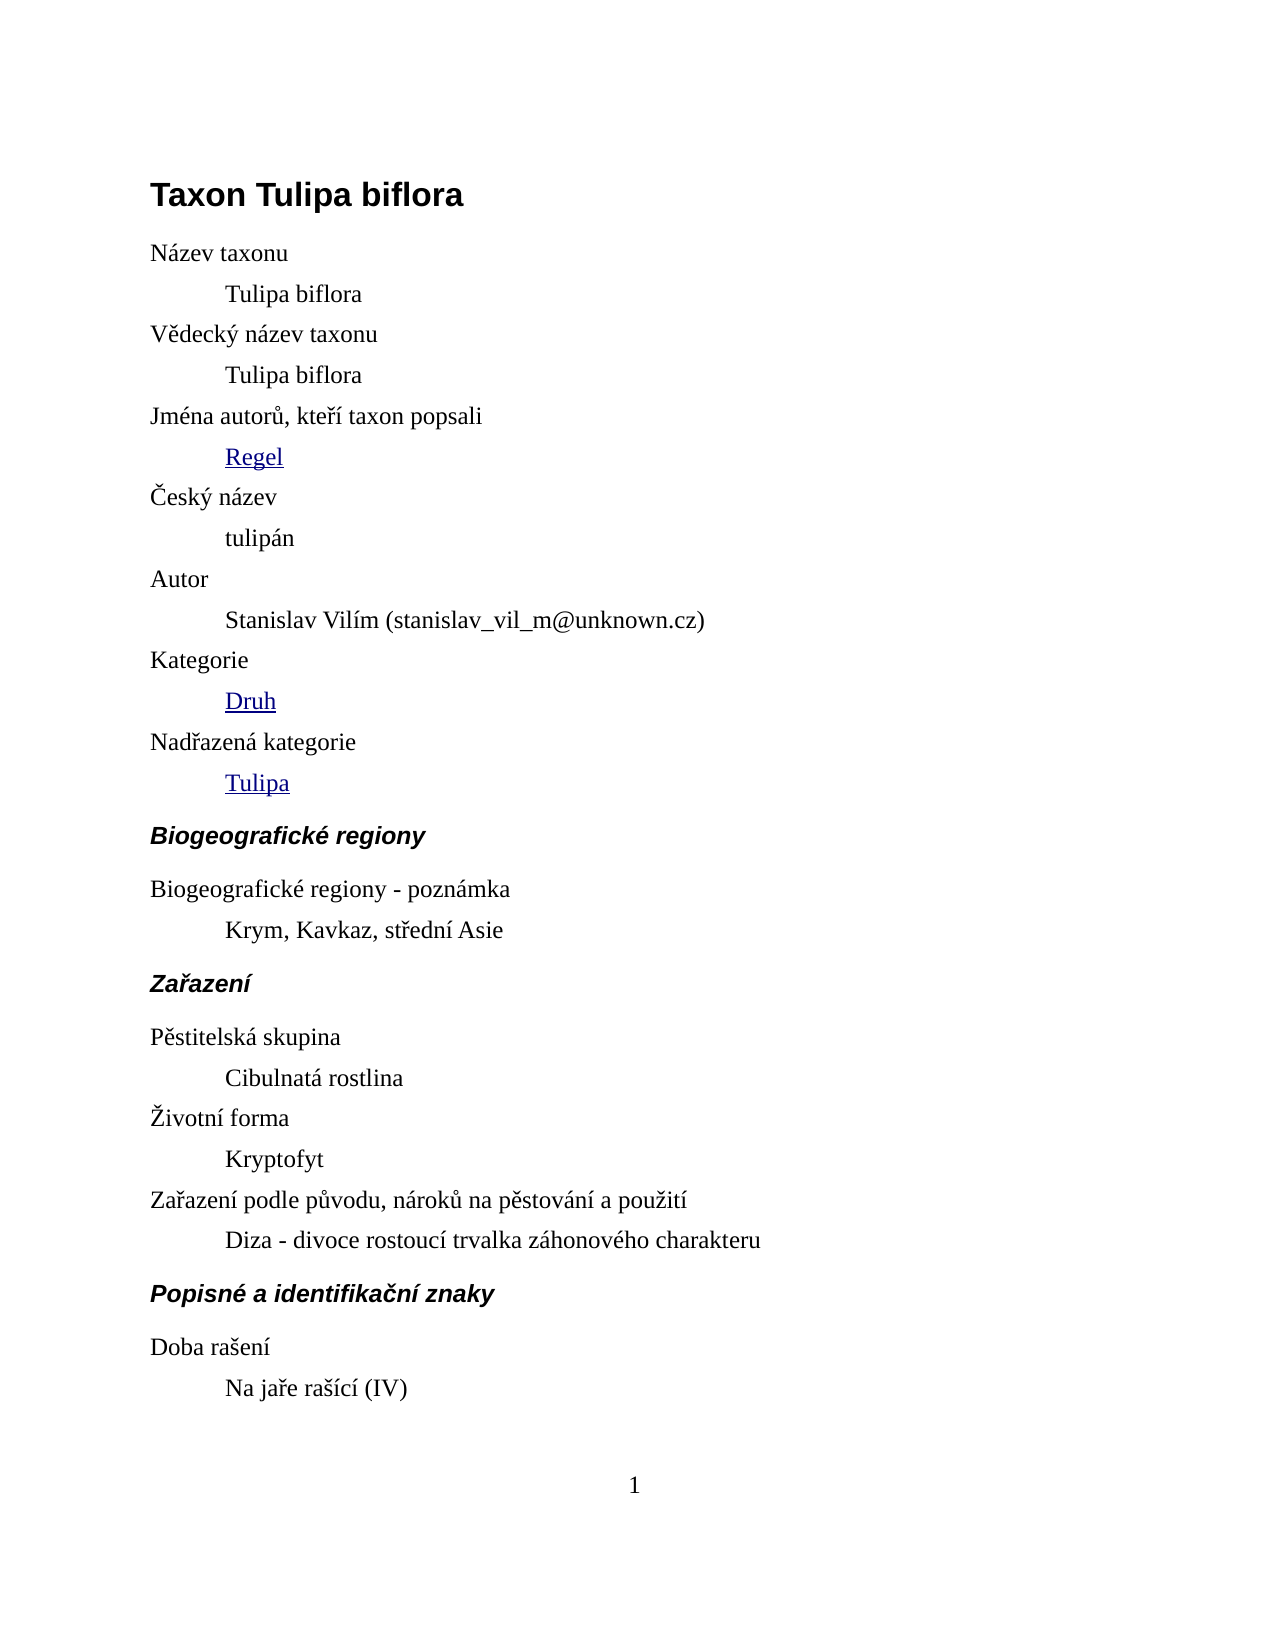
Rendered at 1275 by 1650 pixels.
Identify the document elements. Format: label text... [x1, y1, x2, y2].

text Tulipa biflora [225, 279, 1125, 308]
text Na jaře rašící (IV) [225, 1373, 1125, 1402]
subtitle Taxon Tulipa biflora [150, 175, 1125, 214]
text Druh [225, 686, 1125, 715]
subtitle Biogeografické regiony [150, 821, 1125, 850]
text Pěstitelská skupina [150, 1022, 1125, 1051]
text Český název [150, 482, 1125, 511]
text Regel [225, 442, 1125, 471]
text Kryptofyt [225, 1144, 1125, 1173]
text Cibulnatá rostlina [225, 1063, 1125, 1091]
text Jména autorů, kteří taxon popsali [150, 401, 1125, 430]
text Zařazení podle původu, nároků na pěstování a použití [150, 1185, 1125, 1213]
text Tulipa biflora [225, 360, 1125, 389]
text Kategorie [150, 645, 1125, 674]
text tulipán [225, 523, 1125, 552]
text Doba rašení [150, 1332, 1125, 1361]
subtitle Popisné a identifikační znaky [150, 1279, 1125, 1308]
text Stanislav Vilím (stanislav_vil_m@unknown.cz) [225, 605, 1125, 633]
text Název taxonu [150, 238, 1125, 267]
text Životní forma [150, 1103, 1125, 1132]
text Krym, Kavkaz, střední Asie [225, 915, 1125, 944]
text Tulipa [225, 768, 1125, 796]
subtitle Zařazení [150, 969, 1125, 997]
text Diza - divoce rostoucí trvalka záhonového charakteru [225, 1226, 1125, 1254]
text Nadřazená kategorie [150, 727, 1125, 756]
text Vědecký název taxonu [150, 319, 1125, 348]
text Biogeografické regiony - poznámka [150, 874, 1125, 903]
text Autor [150, 564, 1125, 593]
